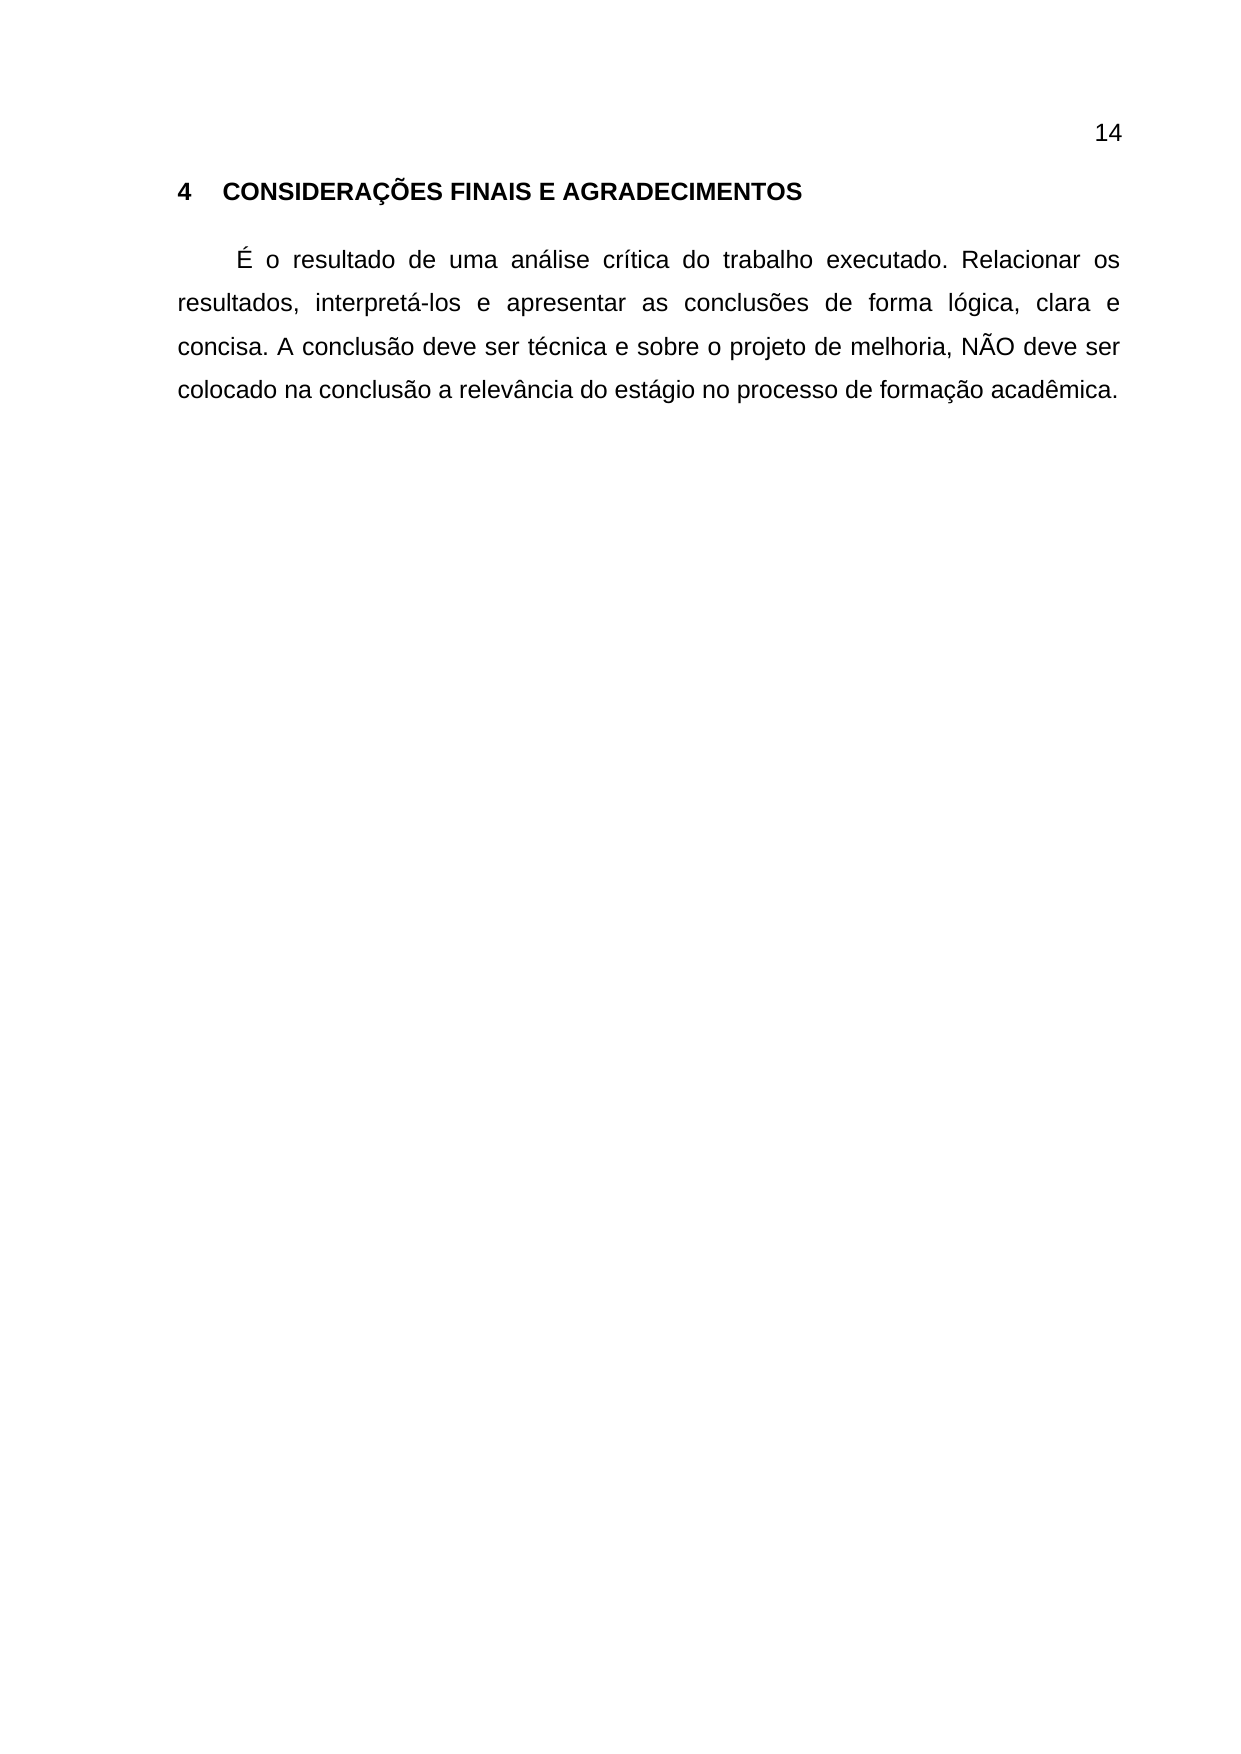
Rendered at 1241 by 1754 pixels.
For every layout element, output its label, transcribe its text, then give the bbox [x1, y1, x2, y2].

subtitle CONSIDERAÇÕES FINAIS E AGRADECIMENTOS [177, 177, 1122, 206]
text É o resultado de uma análise crítica do trabalho executado. Relacionar os resultados, interpretá-los e apresentar as conclusões de forma lógica, clara e concisa. A conclusão deve ser técnica e sobre o projeto de melhoria, NÃO deve ser colocado na conclusão a relevância do estágio no processo de formação acadêmica. [177, 245, 1122, 403]
